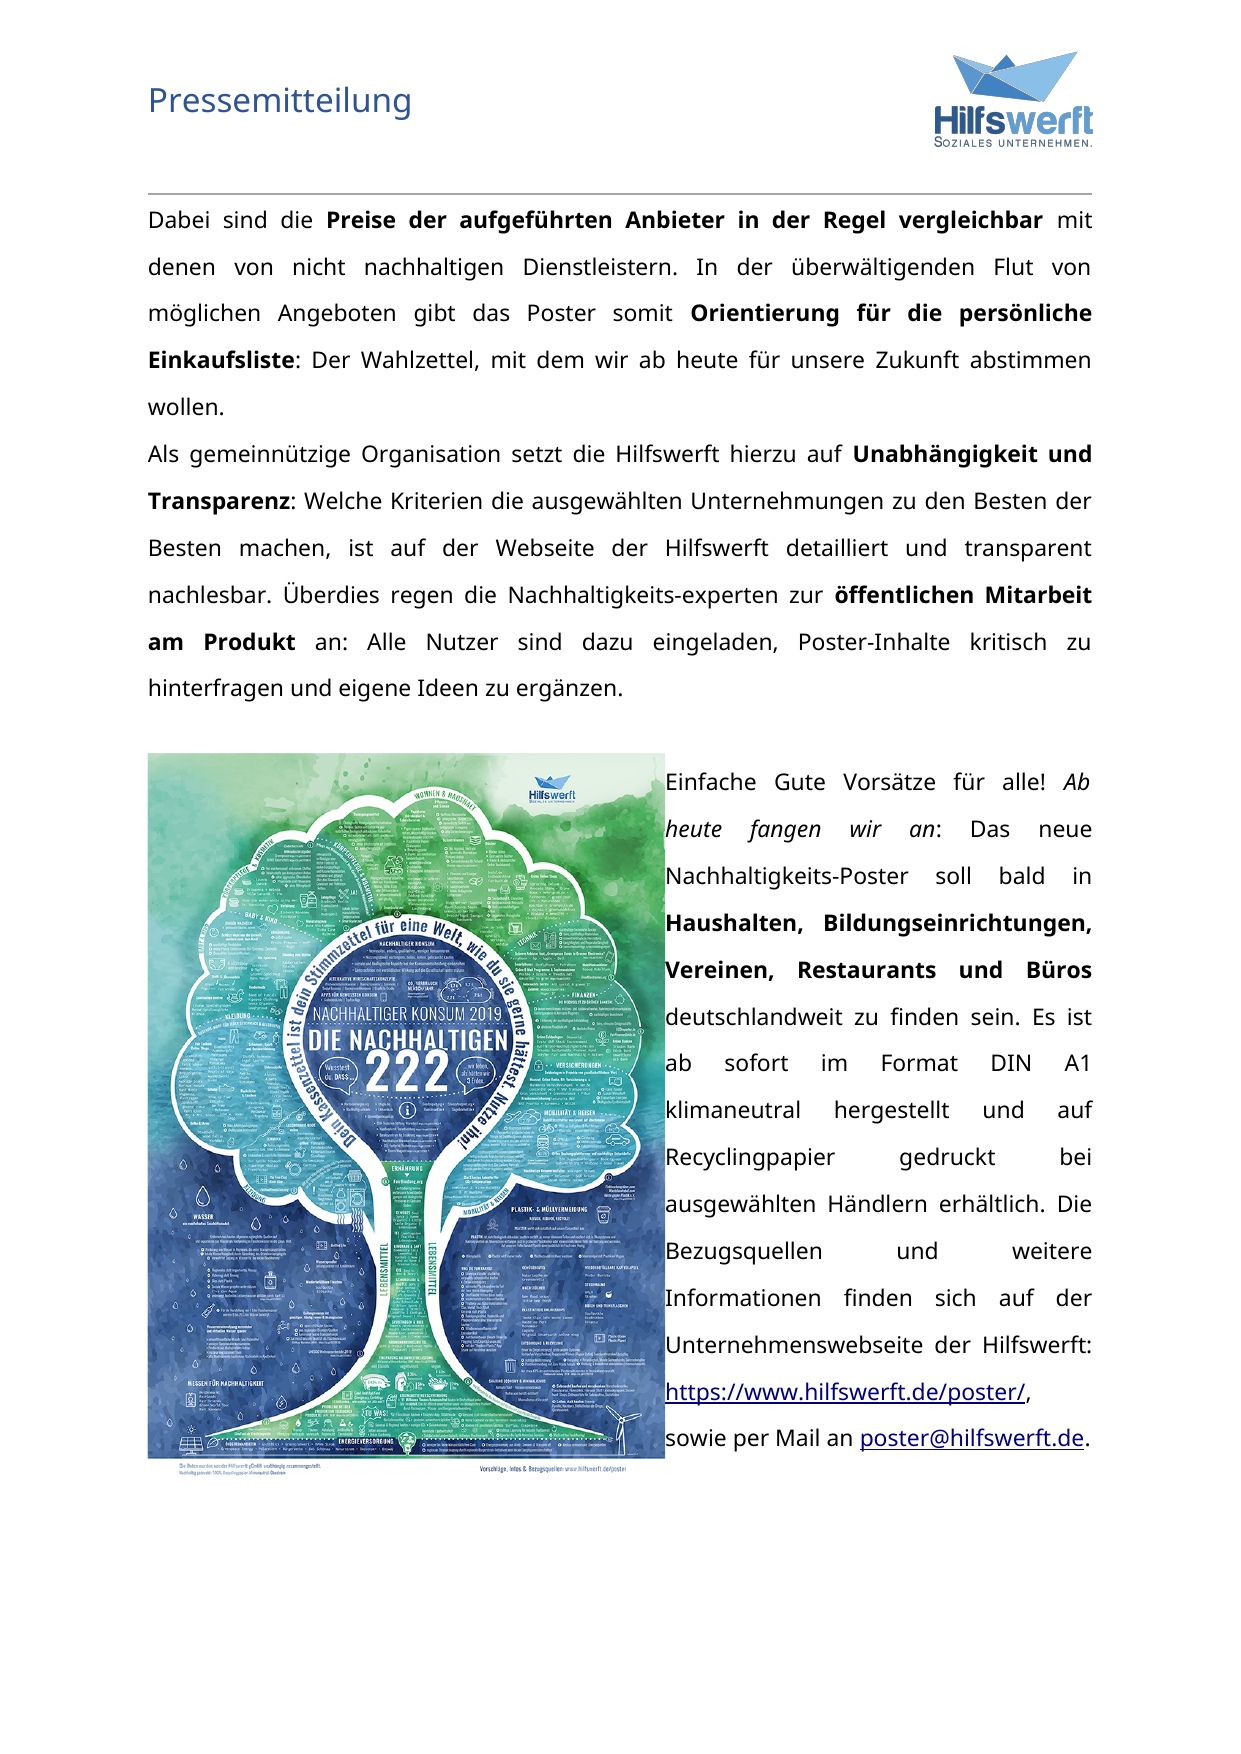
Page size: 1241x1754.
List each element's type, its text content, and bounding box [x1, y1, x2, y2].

text Dabei sind die Preise der aufgeführten Anbieter in der Regel vergleichbar mit denen von nicht nachhaltigen Dienstleistern. In der überwältigenden Flut von möglichen Angeboten gibt das Poster somit Orientierung für die persönliche Einkaufsliste: Der Wahlzettel, mit dem wir ab heute für unsere Zukunft abstimmen wollen. [148, 204, 1092, 422]
text Einfache Gute Vorsätze für alle! Ab heute fangen wir an: Das neue Nachhaltigkeits-Poster soll bald in Haushalten, Bildungseinrichtungen, Vereinen, Restaurants und Büros deutschlandweit zu finden sein. Es ist ab sofort im Format DIN A1 klimaneutral hergestellt und auf Recyclingpapier gedruckt bei ausgewählten Händlern erhältlich. Die Bezugsquellen und weitere Informationen finden sich auf der Unternehmenswebseite der Hilfswerft: https://www.hilfswerft.de/poster/, sowie per Mail an poster@hilfswerft.de. [666, 766, 1092, 1454]
text Als gemeinnützige Organisation setzt die Hilfswerft hierzu auf Unabhängigkeit und Transparenz: Welche Kriterien die ausgewählten Unternehmungen zu den Besten der Besten machen, ist auf der Webseite der Hilfswerft detailliert und transparent nachlesbar. Überdies regen die Nachhaltigkeits-experten zur öffentlichen Mitarbeit am Produkt an: Alle Nutzer sind dazu eingeladen, Poster-Inhalte kritisch zu hinterfragen und eigene Ideen zu ergänzen. [148, 438, 1092, 704]
